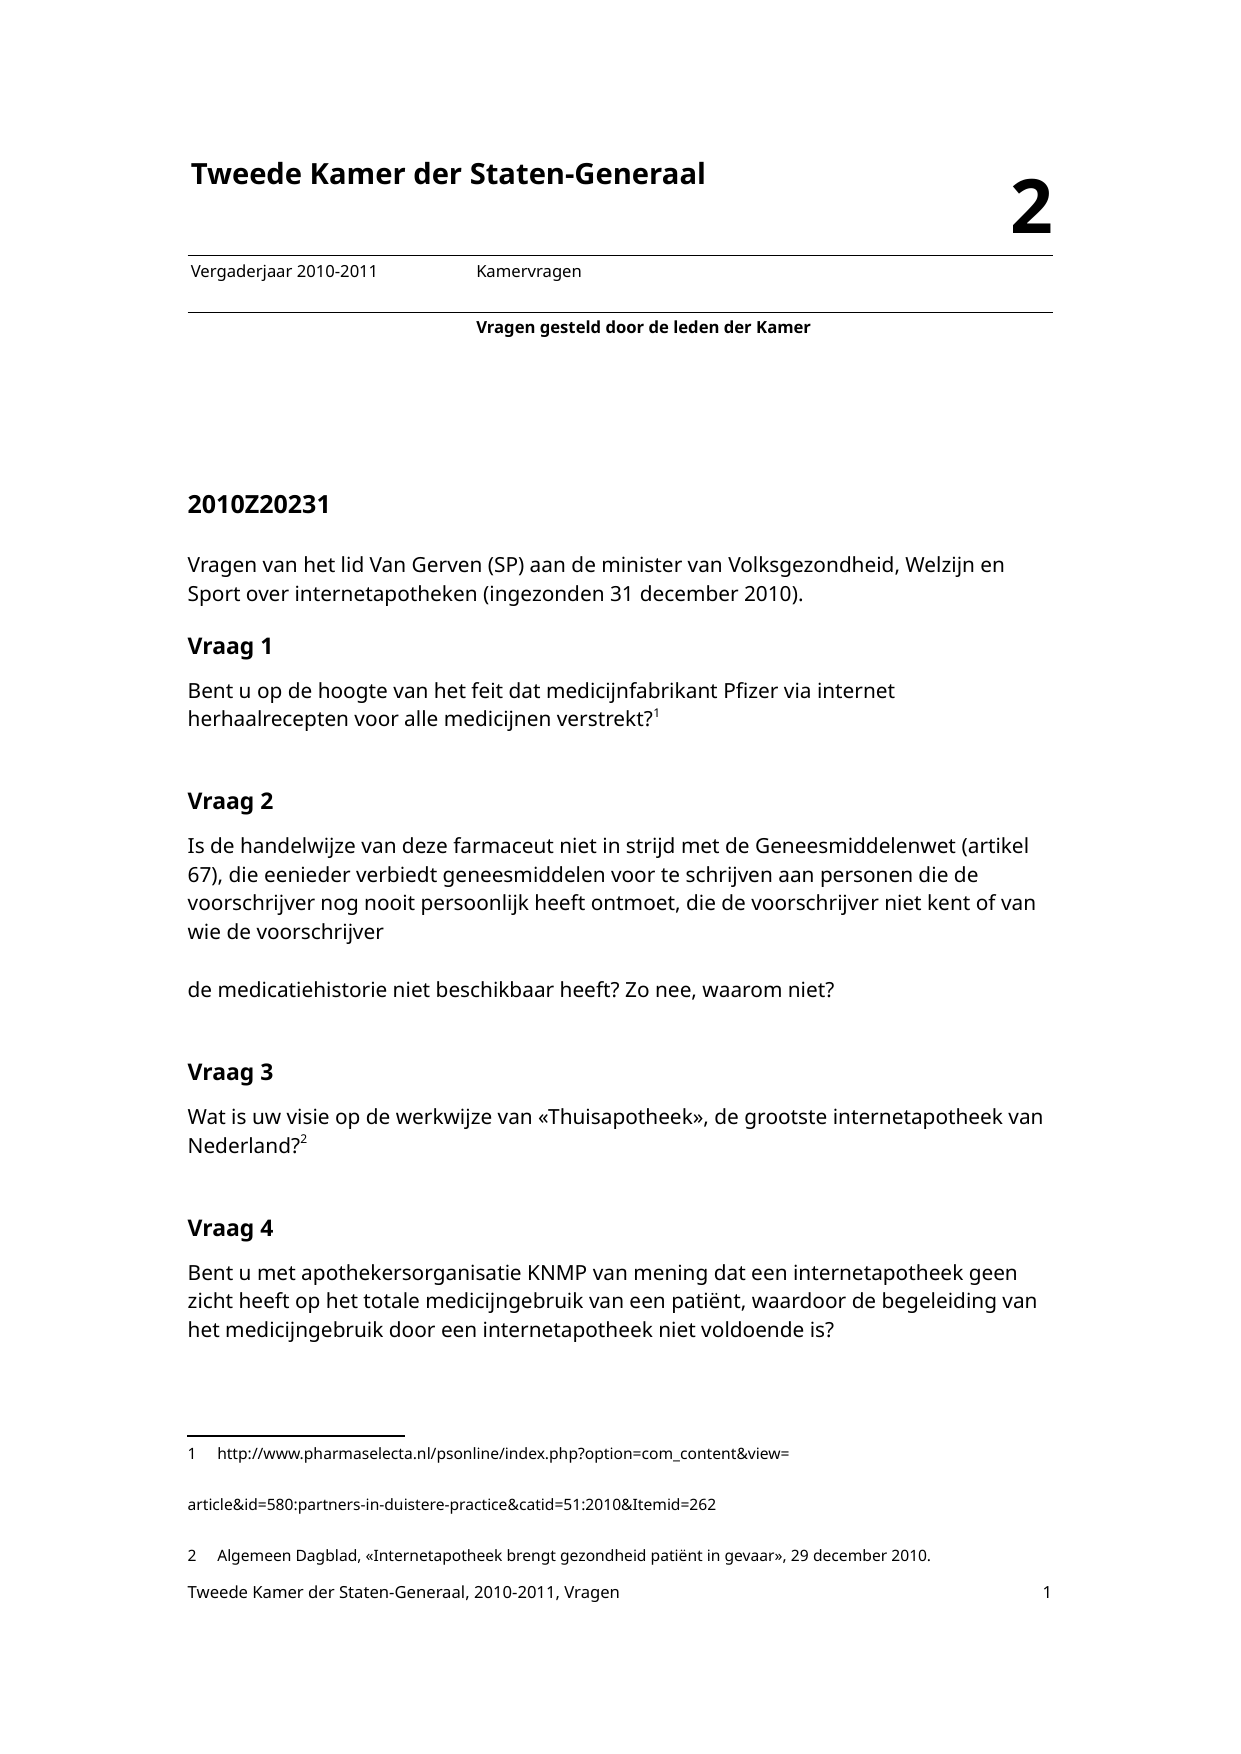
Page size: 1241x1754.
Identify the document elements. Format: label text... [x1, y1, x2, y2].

subtitle Vraag 4 [187, 1212, 1053, 1243]
text Bent u met apothekersorganisatie KNMP van mening dat een internetapotheek geen zicht heeft op het totale medicijngebruik van een patiënt, waardoor de begeleiding van het medicijngebruik door een internetapotheek niet voldoende is? [187, 1258, 1053, 1343]
table_header Tweede Kamer der Staten-Generaal [188, 150, 879, 255]
subtitle Vraag 1 [187, 630, 1053, 661]
text Wat is uw visie op de werkwijze van «Thuisapotheek», de grootste internetapotheek van Nederland? [187, 1102, 1053, 1159]
text Algemeen Dagblad, «Internetapotheek brengt gezondheid patiënt in gevaar», 29 december 2010. [187, 1509, 1053, 1566]
text article&id=580:partners-in-duistere-practice&catid=51:2010&Itemid=262 [187, 1451, 1053, 1479]
table_cell Vergaderjaar 2010-2011 [188, 256, 473, 312]
text Is de handelwijze van deze farmaceut niet in strijd met de Geneesmiddelenwet (artikel 67), die eenieder verbiedt geneesmiddelen voor te schrijven aan personen die de voorschrijver nog nooit persoonlijk heeft ontmoet, die de voorschrijver niet kent of van wie de voorschrijver [187, 832, 1053, 945]
text 2010Z20231 [187, 487, 1053, 521]
table_cell [188, 313, 473, 339]
text de medicatiehistorie niet beschikbaar heeft? Zo nee, waarom niet? [187, 975, 1053, 1004]
table_cell Kamervragen [473, 256, 1053, 312]
subtitle Vraag 3 [187, 1056, 1053, 1087]
subtitle Vraag 2 [187, 785, 1053, 817]
text Bent u op de hoogte van het feit dat medicijnfabrikant Pfizer via internet herhaalrecepten voor alle medicijnen verstrekt? [187, 676, 1053, 733]
table_cell Vragen gesteld door de leden der Kamer [473, 313, 1053, 339]
text Vragen van het lid Van Gerven (SP) aan de minister van Volksgezondheid, Welzijn en Sport over internetapotheken (ingezonden 31 december 2010). [187, 550, 1053, 607]
table_header 2 [880, 150, 1053, 255]
text http://www.pharmaselecta.nl/psonline/index.php?option=com_content&view= [187, 1392, 1053, 1421]
